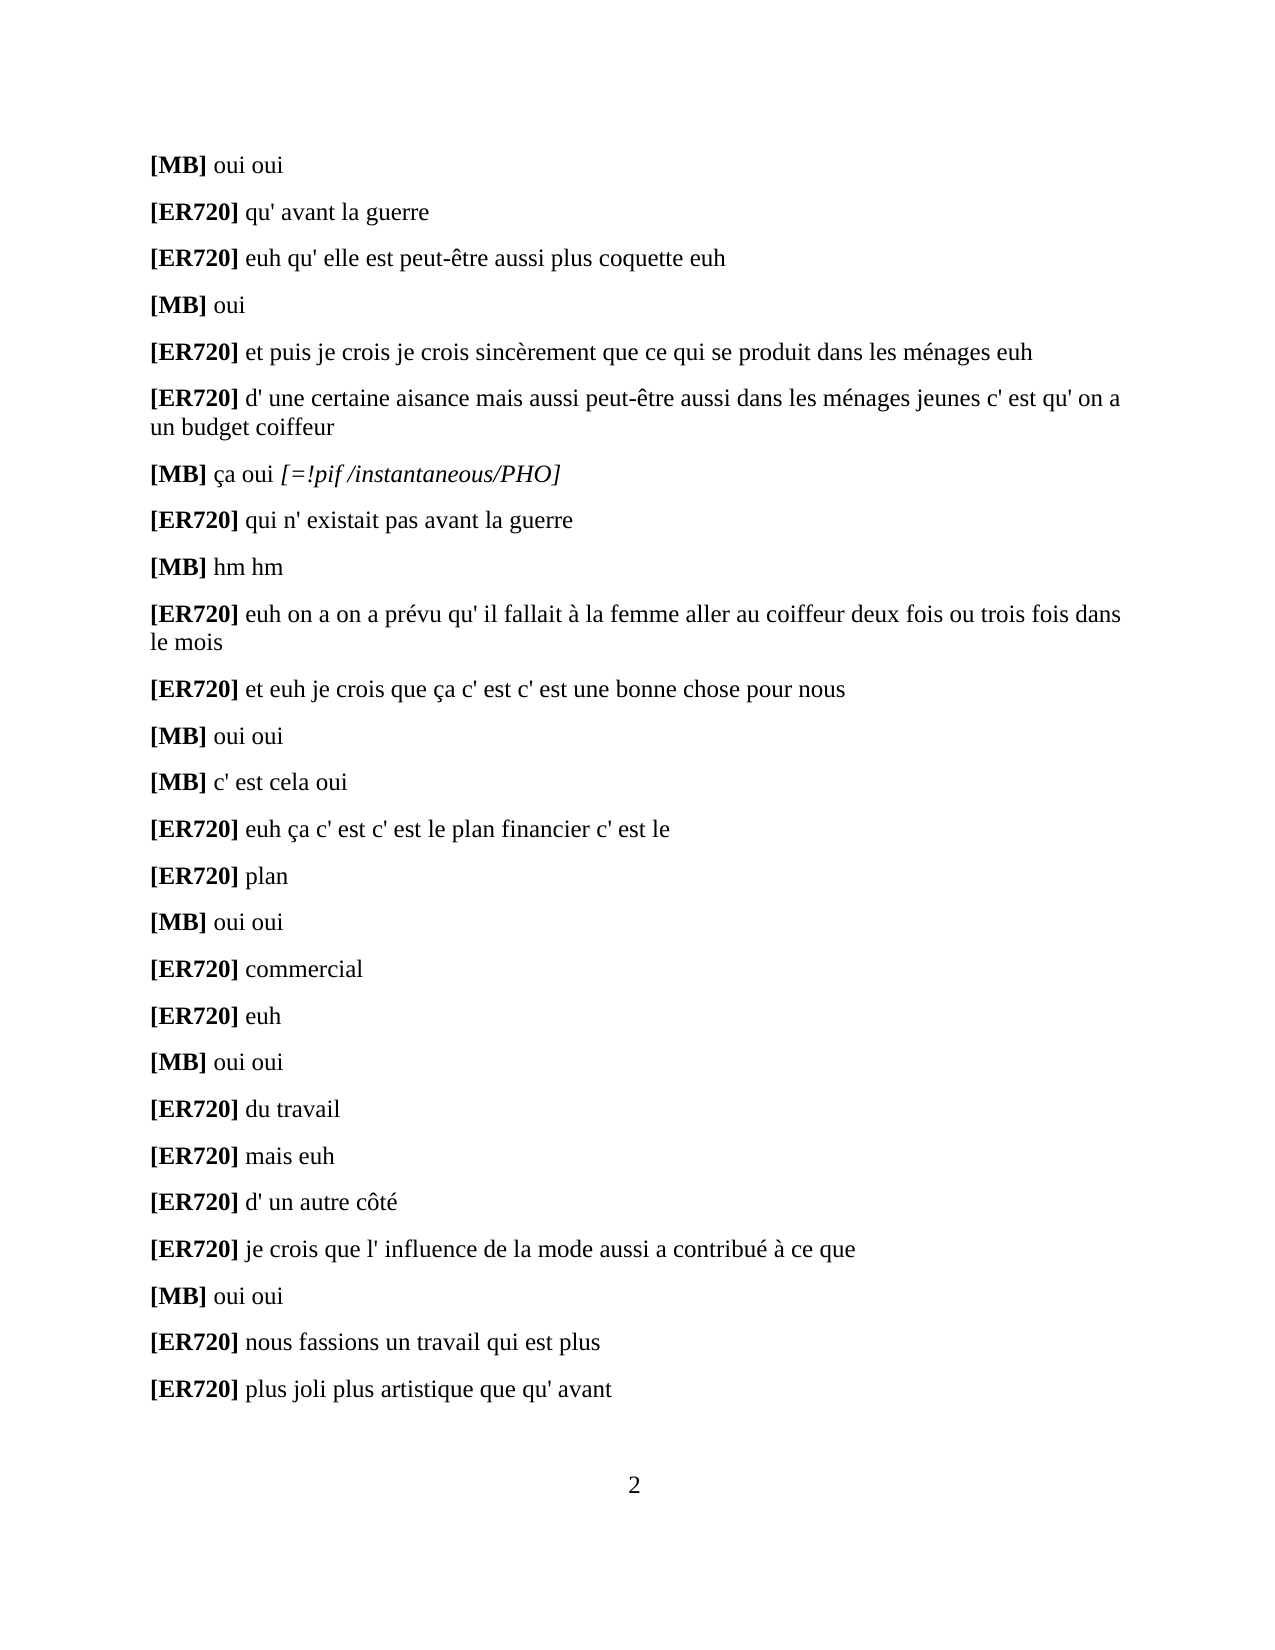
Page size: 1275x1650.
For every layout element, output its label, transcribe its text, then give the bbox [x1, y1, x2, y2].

text [MB] hm hm [150, 552, 1125, 581]
text [MB] oui oui [150, 721, 1125, 749]
text [ER720] je crois que l' influence de la mode aussi a contribué à ce que [150, 1234, 1125, 1263]
text [ER720] commercial [150, 954, 1125, 983]
text [ER720] qui n' existait pas avant la guerre [150, 505, 1125, 534]
text [MB] ça oui [=!pif /instantaneous/PHO] [150, 459, 1125, 487]
text [ER720] et euh je crois que ça c' est c' est une bonne chose pour nous [150, 674, 1125, 703]
text [MB] oui [150, 290, 1125, 319]
text [ER720] euh ça c' est c' est le plan financier c' est le [150, 814, 1125, 843]
text [ER720] d' une certaine aisance mais aussi peut-être aussi dans les ménages jeunes c' est qu' on a un budget coiffeur [150, 383, 1125, 441]
text [ER720] euh on a on a prévu qu' il fallait à la femme aller au coiffeur deux fois ou trois fois dans le mois [150, 599, 1125, 656]
text [MB] c' est cela oui [150, 767, 1125, 796]
text [MB] oui oui [150, 1047, 1125, 1076]
text [ER720] plan [150, 861, 1125, 889]
text [ER720] et puis je crois je crois sincèrement que ce qui se produit dans les ménages euh [150, 337, 1125, 365]
text [ER720] plus joli plus artistique que qu' avant [150, 1374, 1125, 1403]
text [ER720] euh [150, 1001, 1125, 1029]
text [MB] oui oui [150, 907, 1125, 936]
text [ER720] qu' avant la guerre [150, 197, 1125, 225]
text [ER720] d' un autre côté [150, 1187, 1125, 1216]
text [MB] oui oui [150, 150, 1125, 179]
text [ER720] euh qu' elle est peut-être aussi plus coquette euh [150, 243, 1125, 272]
text [ER720] du travail [150, 1094, 1125, 1123]
text [ER720] mais euh [150, 1141, 1125, 1169]
text [MB] oui oui [150, 1281, 1125, 1309]
text [ER720] nous fassions un travail qui est plus [150, 1327, 1125, 1356]
